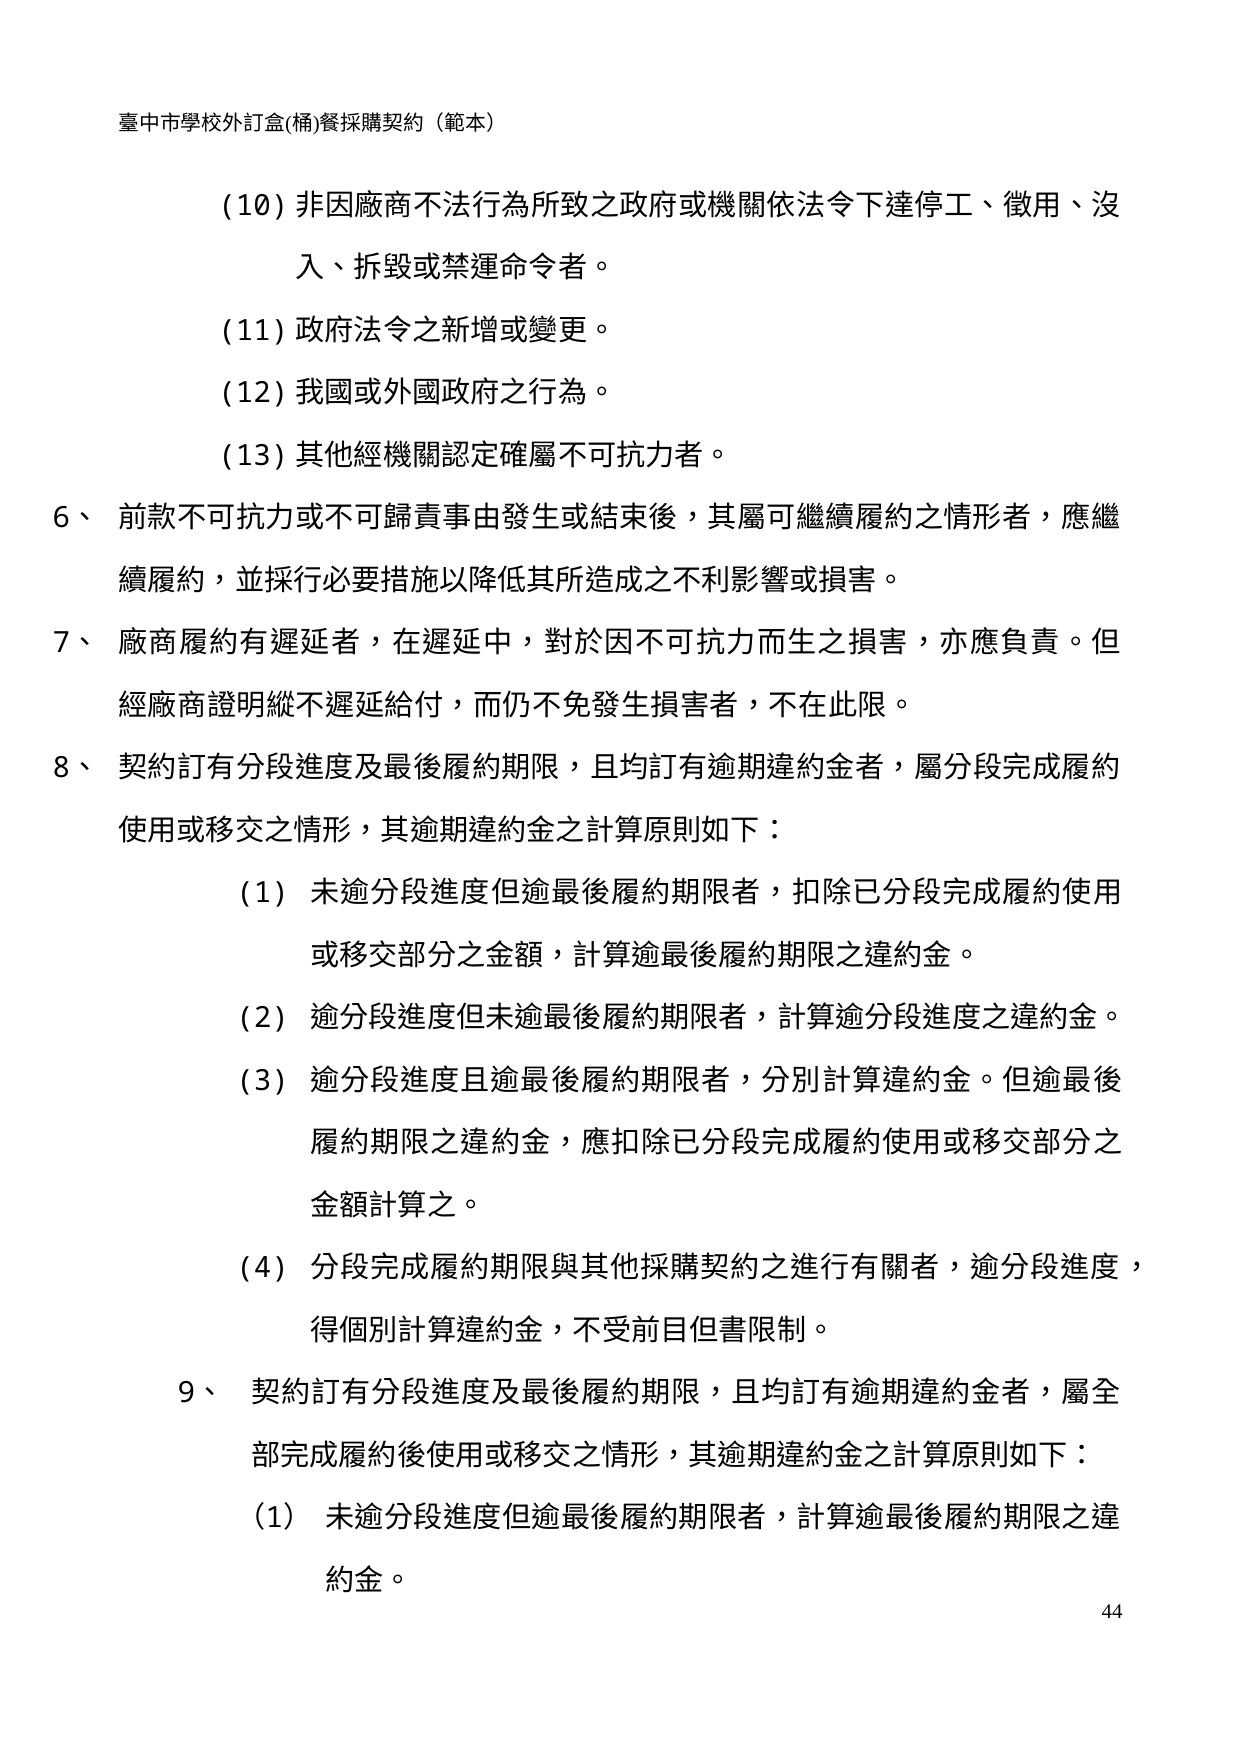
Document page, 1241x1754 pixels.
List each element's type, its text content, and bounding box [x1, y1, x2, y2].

list 逾分段進度且逾最後履約期限者，分別計算違約金。但逾最後履約期限之違約金，應扣除已分段完成履約使用或移交部分之金額計算之。 [236, 1036, 1122, 1223]
list 未逾分段進度但逾最後履約期限者，計算逾最後履約期限之違約金。 [236, 1473, 1122, 1598]
list 廠商履約有遲延者，在遲延中，對於因不可抗力而生之損害，亦應負責。但經廠商證明縱不遲延給付，而仍不免發生損害者，不在此限。 [52, 598, 1122, 723]
list 未逾分段進度但逾最後履約期限者，扣除已分段完成履約使用或移交部分之金額，計算逾最後履約期限之違約金。 [236, 848, 1122, 973]
list 政府法令之新增或變更。 [218, 286, 1122, 348]
list 非因廠商不法行為所致之政府或機關依法令下達停工、徵用、沒入、拆毀或禁運命令者。 [218, 161, 1122, 286]
list 契約訂有分段進度及最後履約期限，且均訂有逾期違約金者，屬分段完成履約使用或移交之情形，其逾期違約金之計算原則如下： [52, 723, 1122, 848]
list 其他經機關認定確屬不可抗力者。 [218, 411, 1122, 473]
list 契約訂有分段進度及最後履約期限，且均訂有逾期違約金者，屬全部完成履約後使用或移交之情形，其逾期違約金之計算原則如下： [177, 1348, 1122, 1473]
list 逾分段進度但未逾最後履約期限者，計算逾分段進度之違約金。 [236, 973, 1122, 1036]
list 我國或外國政府之行為。 [218, 348, 1122, 411]
list 分段完成履約期限與其他採購契約之進行有關者，逾分段進度，得個別計算違約金，不受前目但書限制。 [236, 1223, 1122, 1348]
list 前款不可抗力或不可歸責事由發生或結束後，其屬可繼續履約之情形者，應繼續履約，並採行必要措施以降低其所造成之不利影響或損害。 [52, 473, 1122, 598]
